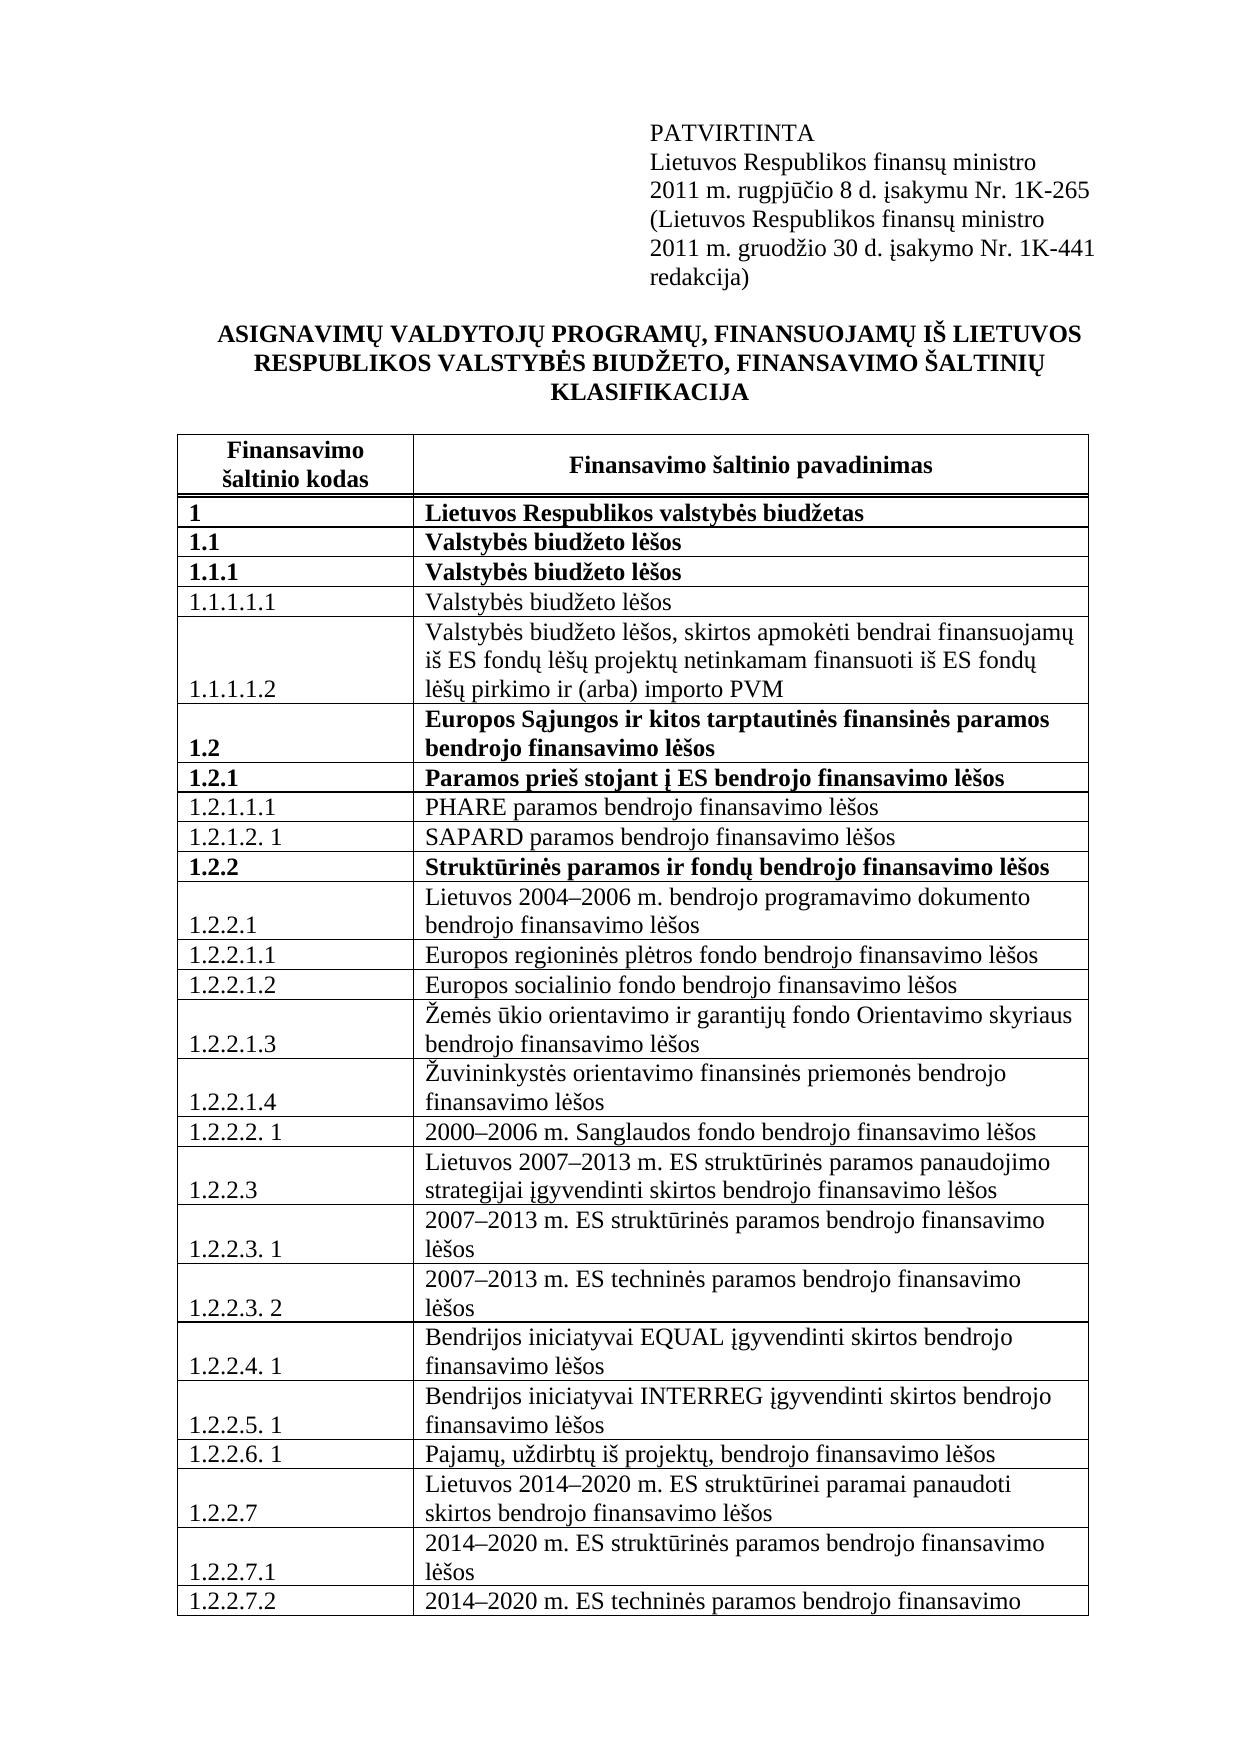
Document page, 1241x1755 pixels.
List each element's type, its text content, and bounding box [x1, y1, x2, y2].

table_cell Europos Sąjungos ir kitos tarptautinės finansinės paramos bendrojo finansavimo lėšos [414, 704, 1088, 762]
text Lietuvos Respublikos finansų ministro [649, 147, 1122, 176]
table_cell 1.2.2.1.4 [178, 1059, 413, 1116]
text ASIGNAVIMŲ VALDYTOJŲ PROGRAMŲ, FINANSUOJAMŲ IŠ LIETUVOS RESPUBLIKOS VALSTYBĖS BIUDŽETO, FINANSAVIMO ŠALTINIŲ KLASIFIKACIJA [177, 319, 1122, 406]
table_cell Bendrijos iniciatyvai INTERREG įgyvendinti skirtos bendrojo finansavimo lėšos [414, 1381, 1088, 1438]
table_cell 1.2.2.2. 1 [178, 1117, 413, 1146]
table_cell Žemės ūkio orientavimo ir garantijų fondo Orientavimo skyriaus bendrojo finansavimo lėšos [414, 1000, 1088, 1057]
table_cell 1.2.2.4. 1 [178, 1323, 413, 1380]
text 2011 m. rugpjūčio 8 d. įsakymu Nr. 1K-265 [649, 176, 1122, 204]
table_cell 2014–2020 m. ES struktūrinės paramos bendrojo finansavimo lėšos [414, 1528, 1088, 1585]
table_header Finansavimo šaltinio kodas [178, 435, 413, 493]
table_cell PHARE paramos bendrojo finansavimo lėšos [414, 793, 1088, 821]
table_cell 1.1.1 [178, 557, 413, 586]
table_cell Valstybės biudžeto lėšos [414, 528, 1088, 556]
table_cell 1.2.2.1 [178, 882, 413, 939]
table_cell 1.2.2.1.2 [178, 970, 413, 999]
table_cell 2014–2020 m. ES techninės paramos bendrojo finansavimo [414, 1586, 1088, 1615]
table_cell 2007–2013 m. ES struktūrinės paramos bendrojo finansavimo lėšos [414, 1205, 1088, 1263]
table_cell 1.1.1.1.2 [178, 617, 413, 703]
table_cell 2000–2006 m. Sanglaudos fondo bendrojo finansavimo lėšos [414, 1117, 1088, 1146]
table_cell Valstybės biudžeto lėšos [414, 587, 1088, 616]
table_cell 1.2.2.6. 1 [178, 1440, 413, 1468]
table_cell Pajamų, uždirbtų iš projektų, bendrojo finansavimo lėšos [414, 1440, 1088, 1468]
table_cell 1.1.1.1.1 [178, 587, 413, 616]
table_cell 1 [178, 498, 413, 526]
table_cell 1.2.2.7.2 [178, 1586, 413, 1615]
text PATVIRTINTA [649, 118, 1122, 147]
table_cell Žuvininkystės orientavimo finansinės priemonės bendrojo finansavimo lėšos [414, 1059, 1088, 1116]
table_cell 1.2.2.1.1 [178, 940, 413, 969]
table_cell Europos regioninės plėtros fondo bendrojo finansavimo lėšos [414, 940, 1088, 969]
table_cell 1.2.2.3. 2 [178, 1264, 413, 1321]
table_cell Lietuvos Respublikos valstybės biudžetas [414, 498, 1088, 526]
table_cell Valstybės biudžeto lėšos, skirtos apmokėti bendrai finansuojamų iš ES fondų lėšų projektų netinkamam finansuoti iš ES fondų lėšų pirkimo ir (arba) importo PVM [414, 617, 1088, 703]
table_cell 1.2.1.2. 1 [178, 822, 413, 851]
table_cell Lietuvos 2014–2020 m. ES struktūrinei paramai panaudoti skirtos bendrojo finansavimo lėšos [414, 1469, 1088, 1527]
table_cell Valstybės biudžeto lėšos [414, 557, 1088, 586]
table_cell 1.2.2 [178, 852, 413, 881]
table_header Finansavimo šaltinio pavadinimas [414, 435, 1088, 493]
table_cell 1.2.2.3. 1 [178, 1205, 413, 1263]
text 2011 m. gruodžio 30 d. įsakymo Nr. 1K-441 redakcija) [649, 233, 1122, 291]
table_cell 1.2.1.1.1 [178, 793, 413, 821]
table_cell 2007–2013 m. ES techninės paramos bendrojo finansavimo lėšos [414, 1264, 1088, 1321]
table_cell 1.1 [178, 528, 413, 556]
table_cell 1.2.2.1.3 [178, 1000, 413, 1057]
table_cell 1.2.2.3 [178, 1147, 413, 1204]
table_cell Struktūrinės paramos ir fondų bendrojo finansavimo lėšos [414, 852, 1088, 881]
table_cell SAPARD paramos bendrojo finansavimo lėšos [414, 822, 1088, 851]
table_cell 1.2.1 [178, 763, 413, 791]
text (Lietuvos Respublikos finansų ministro [649, 204, 1122, 233]
table_cell 1.2 [178, 704, 413, 762]
table_cell Europos socialinio fondo bendrojo finansavimo lėšos [414, 970, 1088, 999]
table_cell Lietuvos 2007–2013 m. ES struktūrinės paramos panaudojimo strategijai įgyvendinti skirtos bendrojo finansavimo lėšos [414, 1147, 1088, 1204]
table_cell 1.2.2.5. 1 [178, 1381, 413, 1438]
table_cell Paramos prieš stojant į ES bendrojo finansavimo lėšos [414, 763, 1088, 791]
table_cell 1.2.2.7 [178, 1469, 413, 1527]
table_cell Bendrijos iniciatyvai EQUAL įgyvendinti skirtos bendrojo finansavimo lėšos [414, 1323, 1088, 1380]
table_cell Lietuvos 2004–2006 m. bendrojo programavimo dokumento bendrojo finansavimo lėšos [414, 882, 1088, 939]
table_cell 1.2.2.7.1 [178, 1528, 413, 1585]
